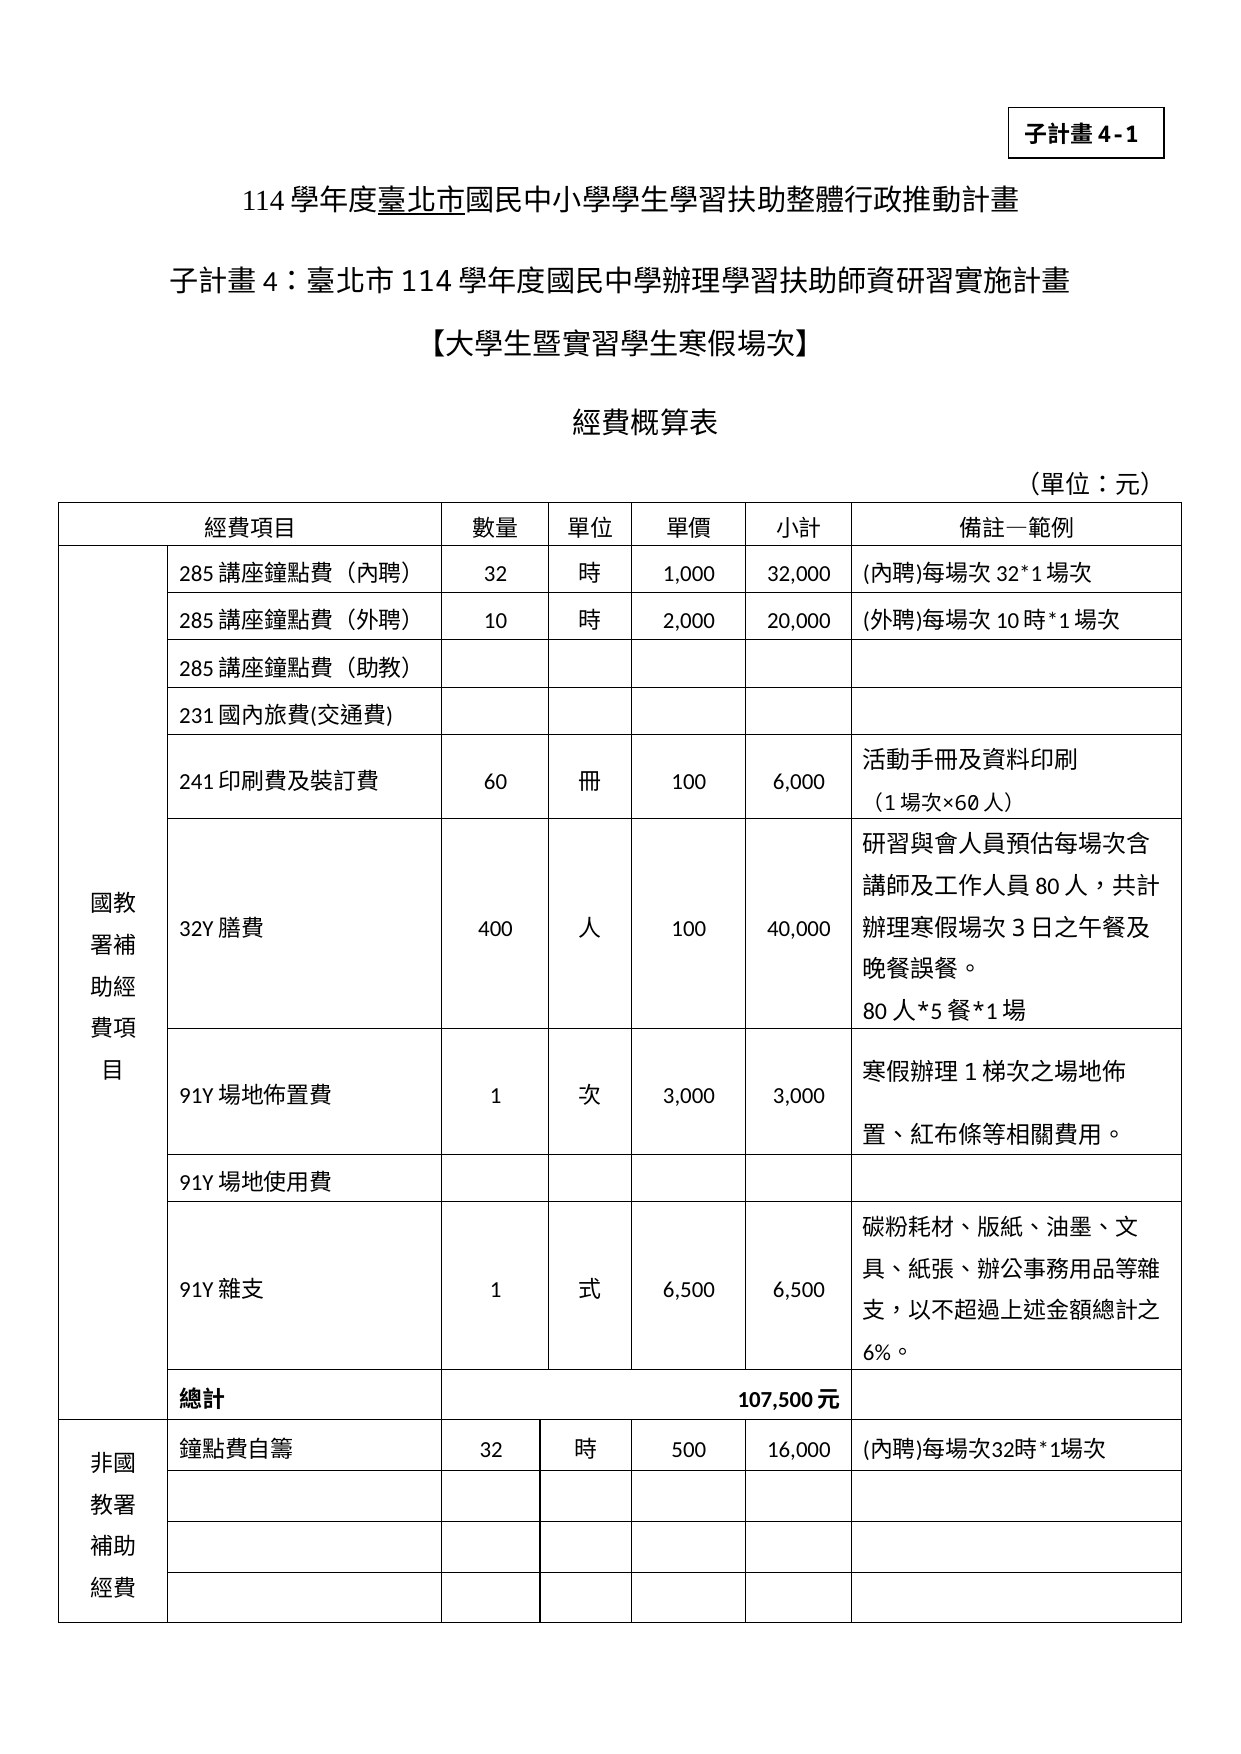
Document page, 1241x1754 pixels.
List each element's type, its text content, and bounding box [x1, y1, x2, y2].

table_cell [852, 1155, 1181, 1201]
table_cell 285講座鐘點費（內聘） [168, 546, 441, 592]
text [1009, 108, 1163, 157]
table_cell [541, 1573, 631, 1622]
table_header 數量 [442, 503, 548, 545]
table_cell [852, 640, 1181, 687]
table_cell [168, 1471, 441, 1521]
table_cell 冊 [549, 735, 631, 818]
table_cell [442, 1155, 548, 1201]
table_cell 1,000 [632, 546, 745, 592]
table_cell [852, 1471, 1181, 1521]
table_cell 3,000 [746, 1029, 851, 1154]
table_cell [541, 1522, 631, 1572]
table_cell 60 [442, 735, 548, 818]
table_cell [632, 1155, 745, 1201]
table_cell [549, 1155, 631, 1201]
table_cell 時 [549, 593, 631, 639]
table_header 備註—範例 [852, 503, 1181, 545]
table_cell [746, 1471, 851, 1521]
table_cell 6,500 [632, 1202, 745, 1369]
table_cell 3,000 [632, 1029, 745, 1154]
table_cell [632, 1471, 745, 1521]
table_cell [746, 640, 851, 687]
table_cell 總計 [168, 1370, 441, 1419]
table_cell 時 [541, 1420, 631, 1470]
table_cell 32 [442, 546, 548, 592]
table_cell 16,000 [746, 1420, 851, 1470]
table_cell [541, 1471, 631, 1521]
table_cell 32,000 [746, 546, 851, 592]
table_cell [549, 688, 631, 734]
text （單位：元） [125, 460, 1165, 502]
table_cell 32Y膳費 [168, 819, 441, 1028]
table_cell 91Y雜支 [168, 1202, 441, 1369]
table_cell (外聘)每場次10時*1場次 [852, 593, 1181, 639]
table_cell 碳粉耗材、版紙、油墨、文具、紙張、辦公事務用品等雜支，以不超過上述金額總計之6%。 [852, 1202, 1181, 1369]
table_cell 100 [632, 735, 745, 818]
table_cell [442, 1573, 539, 1622]
table_cell 285講座鐘點費（助教） [168, 640, 441, 687]
text 114學年度臺北市國民中小學學生學習扶助整體行政推動計畫 [75, 177, 1186, 219]
table_cell 鐘點費自籌 [168, 1420, 441, 1470]
table_cell 研習與會人員預估每場次含講師及工作人員80人，共計辦理寒假場次3日之午餐及晚餐誤餐。 80人*5餐*1場 [852, 819, 1181, 1028]
table_cell 1 [442, 1029, 548, 1154]
table_cell [168, 1573, 441, 1622]
table_cell [852, 1370, 1181, 1419]
table_cell 次 [549, 1029, 631, 1154]
table_cell 32 [442, 1420, 539, 1470]
table_cell [746, 688, 851, 734]
table_cell [442, 1471, 539, 1521]
table_cell [852, 1573, 1181, 1622]
table_cell 寒假辦理1梯次之場地佈置、紅布條等相關費用。 [852, 1029, 1181, 1154]
table_cell 40,000 [746, 819, 851, 1028]
table_cell 2,000 [632, 593, 745, 639]
text 子計畫4：臺北市114學年度國民中學辦理學習扶助師資研習實施計畫 【大學生暨實習學生寒假場次】 [75, 237, 1165, 362]
table_cell 6,500 [746, 1202, 851, 1369]
table_cell 活動手冊及資料印刷 （1場次×60人） [852, 735, 1181, 818]
table_cell 241印刷費及裝訂費 [168, 735, 441, 818]
table_cell 500 [632, 1420, 745, 1470]
table_cell [632, 1573, 745, 1622]
table_cell [852, 1522, 1181, 1572]
text 子計畫4-1 [1024, 116, 1148, 149]
table_cell [632, 640, 745, 687]
table_cell [442, 688, 548, 734]
table_cell [442, 640, 548, 687]
table_cell 時 [549, 546, 631, 592]
table_cell 400 [442, 819, 548, 1028]
table_cell 91Y場地使用費 [168, 1155, 441, 1201]
table_cell [746, 1573, 851, 1622]
table_header 單價 [632, 503, 745, 545]
table_cell (內聘)每場次32*1場次 [852, 546, 1181, 592]
table_header 單位 [549, 503, 631, 545]
table_cell [168, 1522, 441, 1572]
table_cell 1 [442, 1202, 548, 1369]
table_cell 100 [632, 819, 745, 1028]
text 經費概算表 [125, 400, 1165, 442]
table_cell [746, 1522, 851, 1572]
table_cell [632, 1522, 745, 1572]
table_cell 231國內旅費(交通費) [168, 688, 441, 734]
table_cell 91Y場地佈置費 [168, 1029, 441, 1154]
table_cell [549, 640, 631, 687]
table_cell 非國教署補助經費 [59, 1420, 167, 1622]
table_cell 20,000 [746, 593, 851, 639]
table_cell 107,500元 [442, 1370, 851, 1419]
table_cell [442, 1522, 539, 1572]
table_cell (內聘)每場次32時*1場次 [852, 1420, 1181, 1470]
table_cell 285講座鐘點費（外聘） [168, 593, 441, 639]
table_cell [632, 688, 745, 734]
table_cell [852, 688, 1181, 734]
table_header 小計 [746, 503, 851, 545]
table_cell [746, 1155, 851, 1201]
table_cell 6,000 [746, 735, 851, 818]
table_cell 式 [549, 1202, 631, 1369]
table_header 經費項目 [59, 503, 441, 545]
table_cell 10 [442, 593, 548, 639]
table_cell 人 [549, 819, 631, 1028]
table_cell 國教署補助經費項目 [59, 546, 167, 1419]
